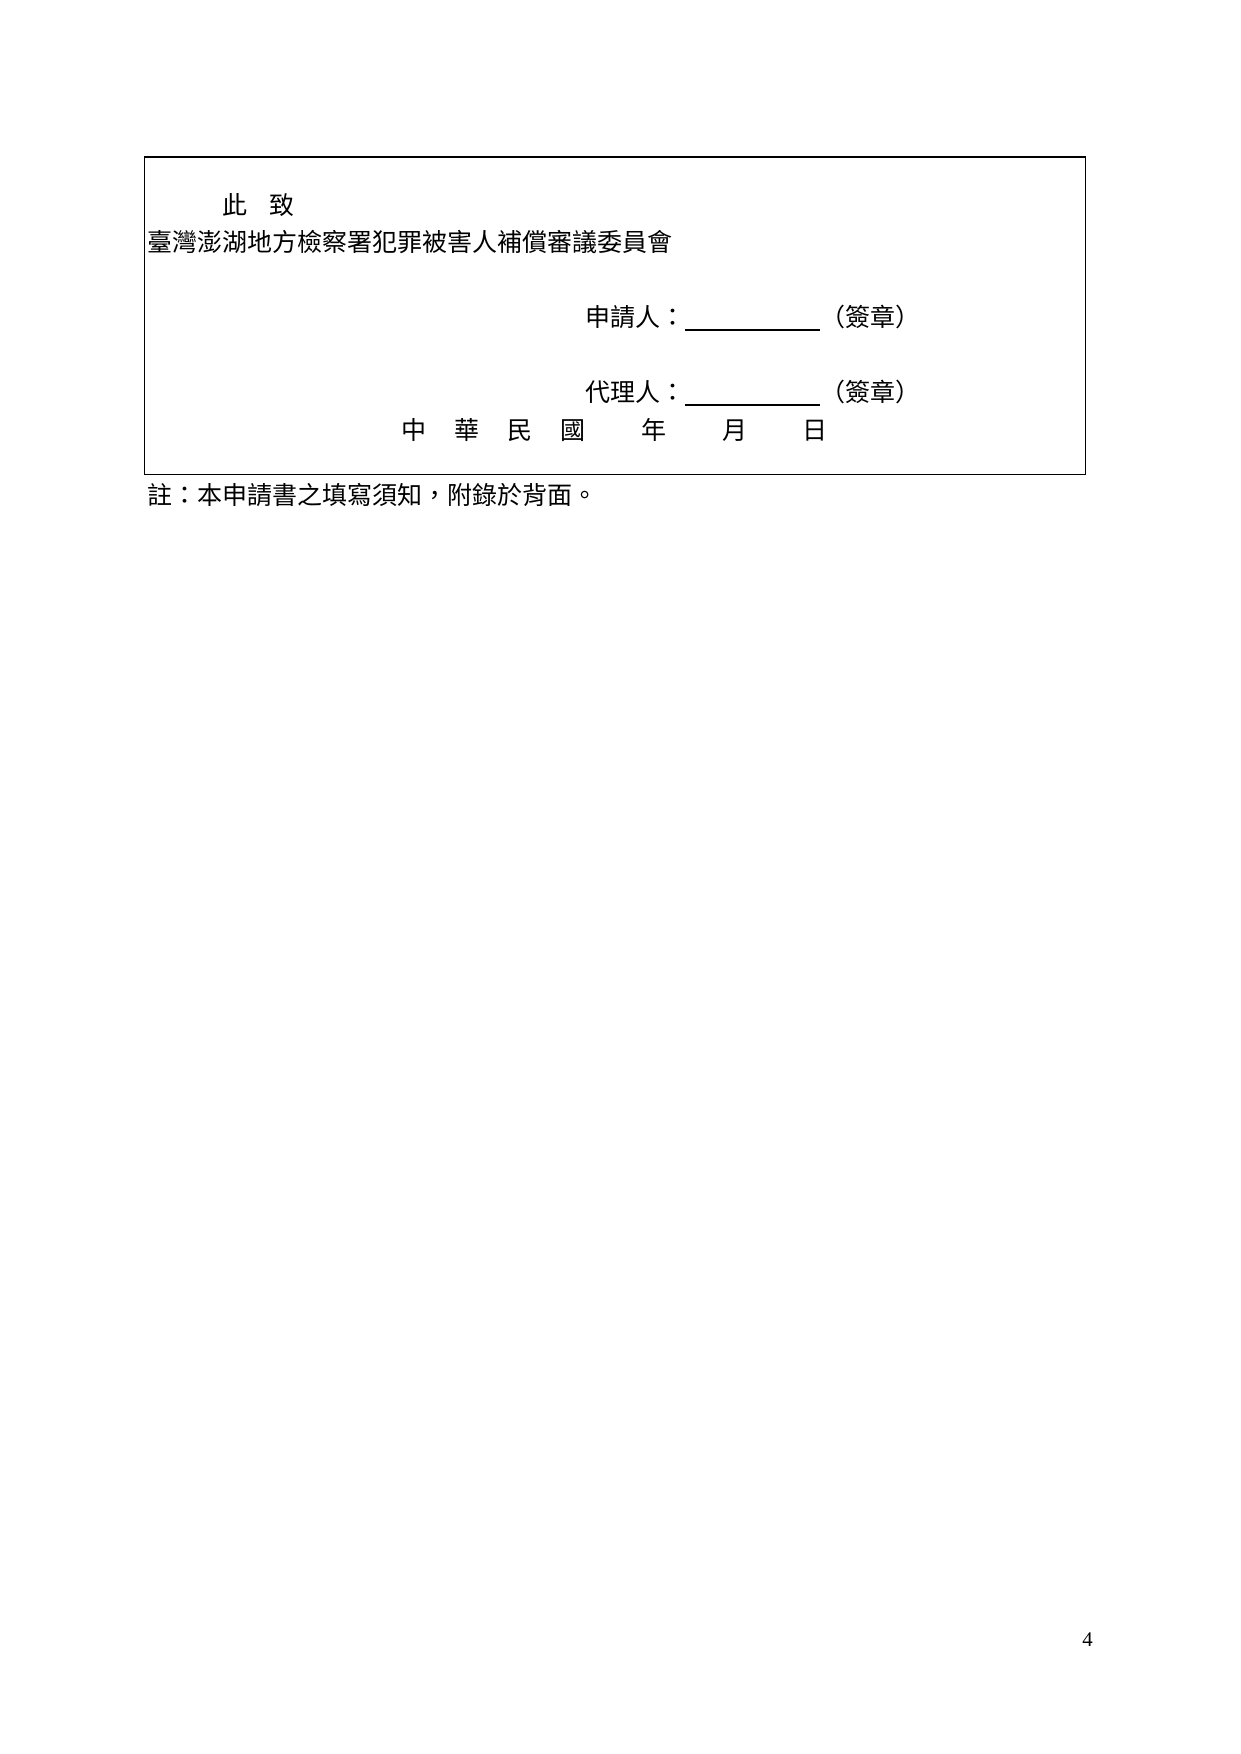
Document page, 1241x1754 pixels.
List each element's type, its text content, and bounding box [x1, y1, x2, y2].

text 註：本申請書之填寫須知，附錄於背面。 [148, 475, 1092, 513]
table_cell 此 致 臺灣澎湖地方檢察署犯罪被害人補償審議委員會 申請人： （簽章） 代理人： （簽章） 中 華 民 國 年 月 日 [145, 158, 1085, 474]
